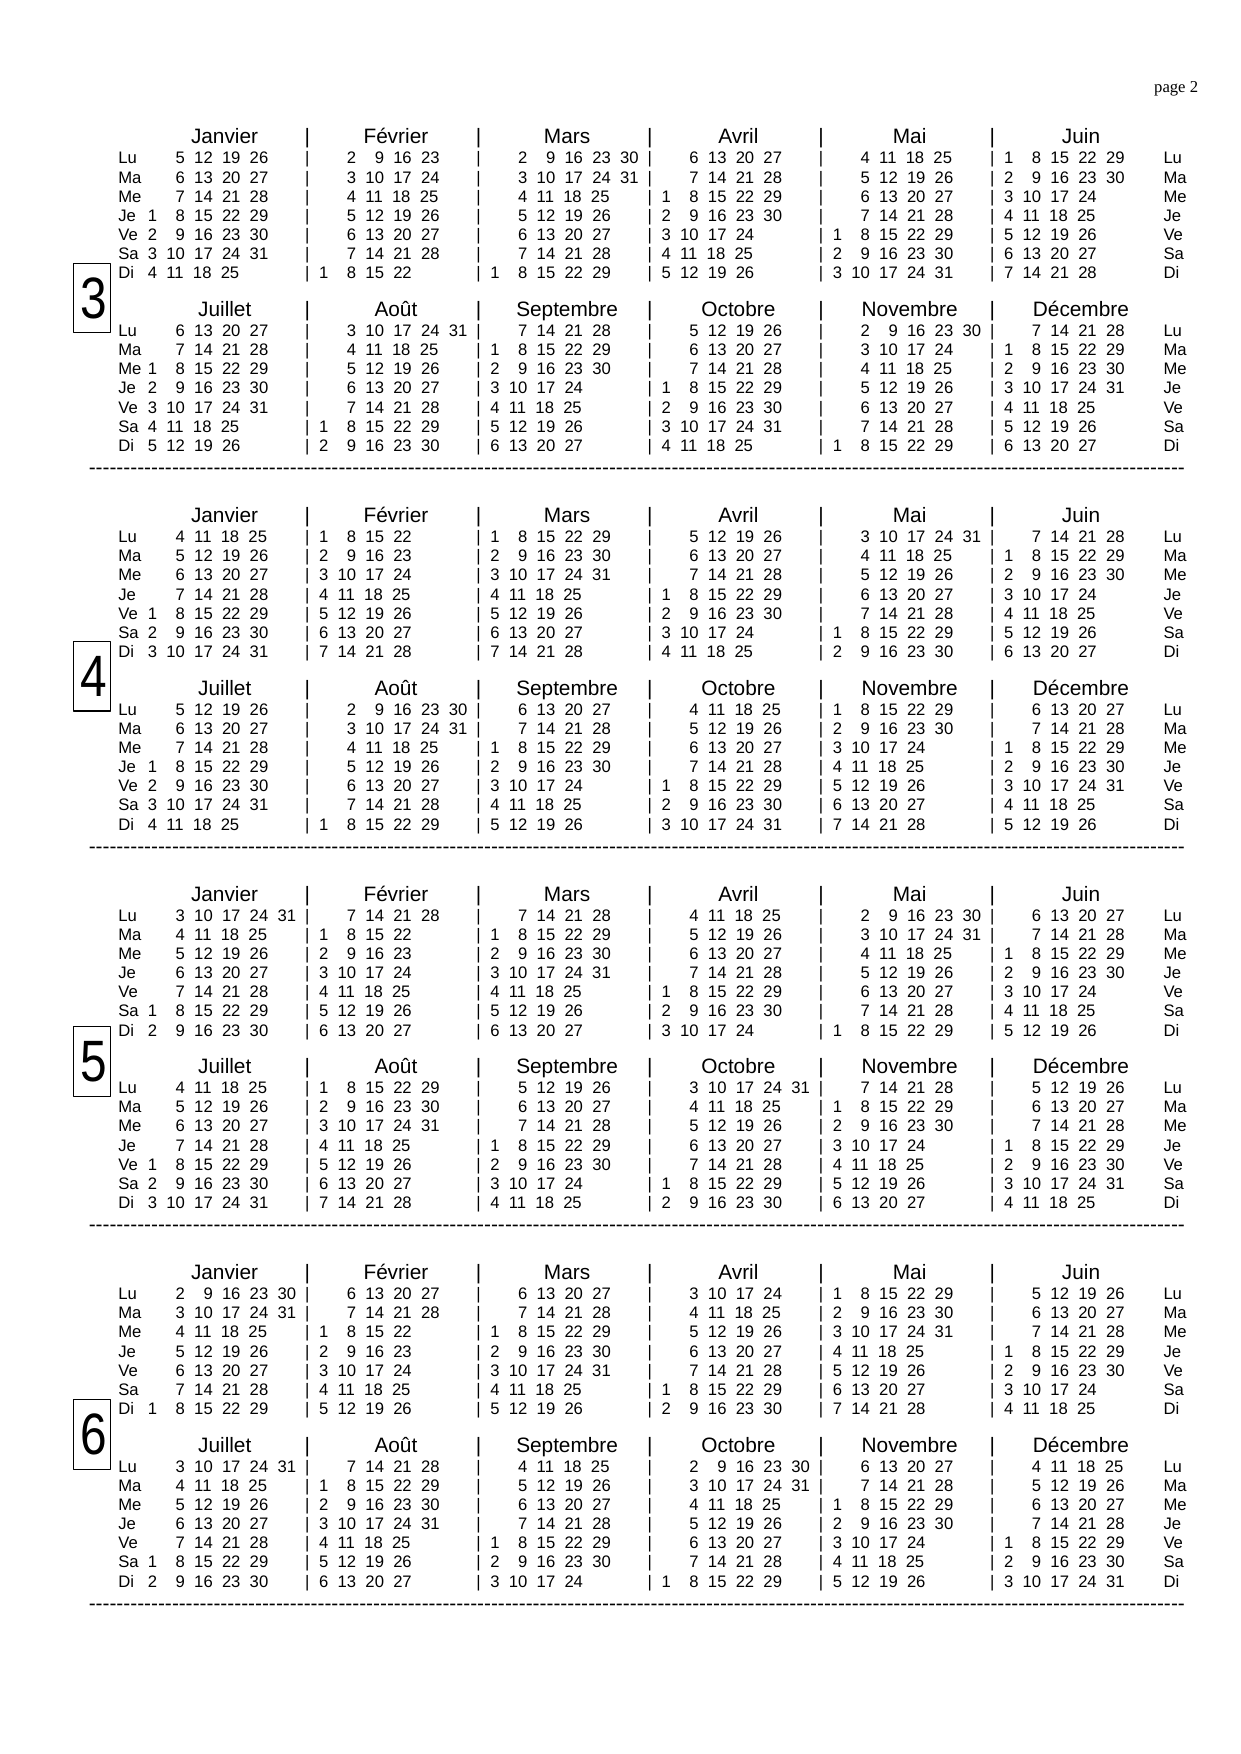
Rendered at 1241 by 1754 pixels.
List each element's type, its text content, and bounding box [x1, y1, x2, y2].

text Lu 4 11 18 25 | 1 8 15 22 29 | 5 12 19 26 | 3 10 17 24 31 | 7 14 21 28 | 5 12 19 26 Lu [111, 1078, 1211, 1097]
text Me 6 13 20 27 | 3 10 17 24 | 3 10 17 24 31 | 7 14 21 28 | 5 12 19 26 | 2 9 16 23 30 Me [88, 565, 1211, 584]
text Je 1 8 15 22 29 | 5 12 19 26 | 5 12 19 26 | 2 9 16 23 30 | 7 14 21 28 | 4 11 18 25 Je [88, 206, 1211, 225]
text Juillet | Août | Septembre | Octobre | Novembre | Décembre [111, 1054, 1211, 1078]
text Ma 4 11 18 25 | 1 8 15 22 29 | 5 12 19 26 | 3 10 17 24 31 | 7 14 21 28 | 5 12 19 26 Ma [88, 1476, 1211, 1495]
text Lu 5 12 19 26 | 2 9 16 23 30 | 6 13 20 27 | 4 11 18 25 | 1 8 15 22 29 | 6 13 20 27 Lu [88, 699, 1211, 718]
text Di 4 11 18 25 | 1 8 15 22 | 1 8 15 22 29 | 5 12 19 26 | 3 10 17 24 31 | 7 14 21 28 Di [111, 263, 1211, 282]
text Sa 3 10 17 24 31 | 7 14 21 28 | 4 11 18 25 | 2 9 16 23 30 | 6 13 20 27 | 4 11 18 25 Sa [88, 795, 1211, 814]
text Juillet | Août | Septembre | Octobre | Novembre | Décembre [111, 297, 1211, 321]
text Sa 2 9 16 23 30 | 6 13 20 27 | 6 13 20 27 | 3 10 17 24 | 1 8 15 22 29 | 5 12 19 26 Sa [88, 623, 1211, 642]
text Je 7 14 21 28 | 4 11 18 25 | 4 11 18 25 | 1 8 15 22 29 | 6 13 20 27 | 3 10 17 24 Je [88, 584, 1211, 603]
text Ve 6 13 20 27 | 3 10 17 24 | 3 10 17 24 31 | 7 14 21 28 | 5 12 19 26 | 2 9 16 23 30 Ve [88, 1361, 1211, 1380]
text Sa 1 8 15 22 29 | 5 12 19 26 | 2 9 16 23 30 | 7 14 21 28 | 4 11 18 25 | 2 9 16 23 30 Sa [88, 1552, 1211, 1571]
text Ve 3 10 17 24 31 | 7 14 21 28 | 4 11 18 25 | 2 9 16 23 30 | 6 13 20 27 | 4 11 18 25 Ve [88, 397, 1211, 417]
text Me 5 12 19 26 | 2 9 16 23 | 2 9 16 23 30 | 6 13 20 27 | 4 11 18 25 | 1 8 15 22 29 Me [88, 944, 1211, 963]
text Di 4 11 18 25 | 1 8 15 22 29 | 5 12 19 26 | 3 10 17 24 31 | 7 14 21 28 | 5 12 19 26 Di [88, 814, 1211, 833]
text Di 3 10 17 24 31 | 7 14 21 28 | 7 14 21 28 | 4 11 18 25 | 2 9 16 23 30 | 6 13 20 27 Di [111, 642, 1211, 661]
text Me 7 14 21 28 | 4 11 18 25 | 4 11 18 25 | 1 8 15 22 29 | 6 13 20 27 | 3 10 17 24 Me [88, 187, 1211, 206]
text -------------------------------------------------------------------------------------------------------------------------------------------------------------- [88, 1591, 1211, 1614]
text Ma 6 13 20 27 | 3 10 17 24 | 3 10 17 24 31 | 7 14 21 28 | 5 12 19 26 | 2 9 16 23 30 Ma [88, 167, 1211, 187]
text Ma 7 14 21 28 | 4 11 18 25 | 1 8 15 22 29 | 6 13 20 27 | 3 10 17 24 | 1 8 15 22 29 Ma [88, 340, 1211, 359]
text Me 6 13 20 27 | 3 10 17 24 31 | 7 14 21 28 | 5 12 19 26 | 2 9 16 23 30 | 7 14 21 28 Me [88, 1116, 1211, 1135]
text Sa 3 10 17 24 31 | 7 14 21 28 | 7 14 21 28 | 4 11 18 25 | 2 9 16 23 30 | 6 13 20 27 Sa [88, 244, 1211, 263]
text Sa 4 11 18 25 | 1 8 15 22 29 | 5 12 19 26 | 3 10 17 24 31 | 7 14 21 28 | 5 12 19 26 Sa [88, 417, 1211, 436]
text Janvier | Février | Mars | Avril | Mai | Juin [88, 881, 1211, 905]
text Ma 3 10 17 24 31 | 7 14 21 28 | 7 14 21 28 | 4 11 18 25 | 2 9 16 23 30 | 6 13 20 27 Ma [88, 1303, 1211, 1322]
text Lu 3 10 17 24 31 | 7 14 21 28 | 7 14 21 28 | 4 11 18 25 | 2 9 16 23 30 | 6 13 20 27 Lu [88, 905, 1211, 924]
text Ve 2 9 16 23 30 | 6 13 20 27 | 3 10 17 24 | 1 8 15 22 29 | 5 12 19 26 | 3 10 17 24 31 Ve [88, 776, 1211, 795]
text Di 1 8 15 22 29 | 5 12 19 26 | 5 12 19 26 | 2 9 16 23 30 | 7 14 21 28 | 4 11 18 25 Di [111, 1399, 1211, 1418]
text Di 3 10 17 24 31 | 7 14 21 28 | 4 11 18 25 | 2 9 16 23 30 | 6 13 20 27 | 4 11 18 25 Di [88, 1193, 1211, 1212]
text Je 6 13 20 27 | 3 10 17 24 | 3 10 17 24 31 | 7 14 21 28 | 5 12 19 26 | 2 9 16 23 30 Je [88, 963, 1211, 982]
text Je 1 8 15 22 29 | 5 12 19 26 | 2 9 16 23 30 | 7 14 21 28 | 4 11 18 25 | 2 9 16 23 30 Je [88, 757, 1211, 776]
text Janvier | Février | Mars | Avril | Mai | Juin [88, 124, 1211, 148]
text Janvier | Février | Mars | Avril | Mai | Juin [88, 503, 1211, 527]
text Lu 2 9 16 23 30 | 6 13 20 27 | 6 13 20 27 | 3 10 17 24 | 1 8 15 22 29 | 5 12 19 26 Lu [88, 1284, 1211, 1303]
text Ve 1 8 15 22 29 | 5 12 19 26 | 5 12 19 26 | 2 9 16 23 30 | 7 14 21 28 | 4 11 18 25 Ve [88, 603, 1211, 623]
text -------------------------------------------------------------------------------------------------------------------------------------------------------------- [88, 455, 1211, 479]
text Di 2 9 16 23 30 | 6 13 20 27 | 3 10 17 24 | 1 8 15 22 29 | 5 12 19 26 | 3 10 17 24 31 Di [88, 1571, 1211, 1591]
text Ma 4 11 18 25 | 1 8 15 22 | 1 8 15 22 29 | 5 12 19 26 | 3 10 17 24 31 | 7 14 21 28 Ma [88, 924, 1211, 944]
text Lu 3 10 17 24 31 | 7 14 21 28 | 4 11 18 25 | 2 9 16 23 30 | 6 13 20 27 | 4 11 18 25 Lu [88, 1456, 1211, 1476]
text Je 7 14 21 28 | 4 11 18 25 | 1 8 15 22 29 | 6 13 20 27 | 3 10 17 24 | 1 8 15 22 29 Je [88, 1135, 1211, 1154]
text -------------------------------------------------------------------------------------------------------------------------------------------------------------- [88, 1212, 1211, 1236]
text Sa 7 14 21 28 | 4 11 18 25 | 4 11 18 25 | 1 8 15 22 29 | 6 13 20 27 | 3 10 17 24 Sa [88, 1380, 1211, 1399]
text Ve 1 8 15 22 29 | 5 12 19 26 | 2 9 16 23 30 | 7 14 21 28 | 4 11 18 25 | 2 9 16 23 30 Ve [88, 1154, 1211, 1174]
text Juillet | Août | Septembre | Octobre | Novembre | Décembre [111, 1432, 1211, 1456]
text Ve 7 14 21 28 | 4 11 18 25 | 4 11 18 25 | 1 8 15 22 29 | 6 13 20 27 | 3 10 17 24 Ve [88, 982, 1211, 1001]
text Sa 1 8 15 22 29 | 5 12 19 26 | 5 12 19 26 | 2 9 16 23 30 | 7 14 21 28 | 4 11 18 25 Sa [88, 1001, 1211, 1020]
text -------------------------------------------------------------------------------------------------------------------------------------------------------------- [88, 833, 1211, 857]
text Di 5 12 19 26 | 2 9 16 23 30 | 6 13 20 27 | 4 11 18 25 | 1 8 15 22 29 | 6 13 20 27 Di [88, 436, 1211, 455]
text Me 7 14 21 28 | 4 11 18 25 | 1 8 15 22 29 | 6 13 20 27 | 3 10 17 24 | 1 8 15 22 29 Me [88, 738, 1211, 757]
text Ma 5 12 19 26 | 2 9 16 23 | 2 9 16 23 30 | 6 13 20 27 | 4 11 18 25 | 1 8 15 22 29 Ma [88, 546, 1211, 565]
text Me 4 11 18 25 | 1 8 15 22 | 1 8 15 22 29 | 5 12 19 26 | 3 10 17 24 31 | 7 14 21 28 Me [88, 1322, 1211, 1341]
text Lu 6 13 20 27 | 3 10 17 24 31 | 7 14 21 28 | 5 12 19 26 | 2 9 16 23 30 | 7 14 21 28 Lu [88, 321, 1211, 340]
text Je 2 9 16 23 30 | 6 13 20 27 | 3 10 17 24 | 1 8 15 22 29 | 5 12 19 26 | 3 10 17 24 31 Je [88, 378, 1211, 397]
text Ve 2 9 16 23 30 | 6 13 20 27 | 6 13 20 27 | 3 10 17 24 | 1 8 15 22 29 | 5 12 19 26 Ve [88, 225, 1211, 244]
text Lu 5 12 19 26 | 2 9 16 23 | 2 9 16 23 30 | 6 13 20 27 | 4 11 18 25 | 1 8 15 22 29 Lu [88, 148, 1211, 167]
text Ve 7 14 21 28 | 4 11 18 25 | 1 8 15 22 29 | 6 13 20 27 | 3 10 17 24 | 1 8 15 22 29 Ve [88, 1533, 1211, 1552]
text Ma 6 13 20 27 | 3 10 17 24 31 | 7 14 21 28 | 5 12 19 26 | 2 9 16 23 30 | 7 14 21 28 Ma [88, 718, 1211, 738]
text Me 5 12 19 26 | 2 9 16 23 30 | 6 13 20 27 | 4 11 18 25 | 1 8 15 22 29 | 6 13 20 27 Me [88, 1495, 1211, 1514]
text Je 6 13 20 27 | 3 10 17 24 31 | 7 14 21 28 | 5 12 19 26 | 2 9 16 23 30 | 7 14 21 28 Je [88, 1514, 1211, 1533]
text Me 1 8 15 22 29 | 5 12 19 26 | 2 9 16 23 30 | 7 14 21 28 | 4 11 18 25 | 2 9 16 23 30 Me [88, 359, 1211, 378]
text Juillet | Août | Septembre | Octobre | Novembre | Décembre [111, 675, 1211, 699]
text Je 5 12 19 26 | 2 9 16 23 | 2 9 16 23 30 | 6 13 20 27 | 4 11 18 25 | 1 8 15 22 29 Je [88, 1341, 1211, 1361]
text Janvier | Février | Mars | Avril | Mai | Juin [88, 1260, 1211, 1284]
text Lu 4 11 18 25 | 1 8 15 22 | 1 8 15 22 29 | 5 12 19 26 | 3 10 17 24 31 | 7 14 21 28 Lu [88, 527, 1211, 546]
text Sa 2 9 16 23 30 | 6 13 20 27 | 3 10 17 24 | 1 8 15 22 29 | 5 12 19 26 | 3 10 17 24 31 Sa [88, 1174, 1211, 1193]
text Ma 5 12 19 26 | 2 9 16 23 30 | 6 13 20 27 | 4 11 18 25 | 1 8 15 22 29 | 6 13 20 27 Ma [88, 1097, 1211, 1116]
text Di 2 9 16 23 30 | 6 13 20 27 | 6 13 20 27 | 3 10 17 24 | 1 8 15 22 29 | 5 12 19 26 Di [88, 1020, 1211, 1039]
